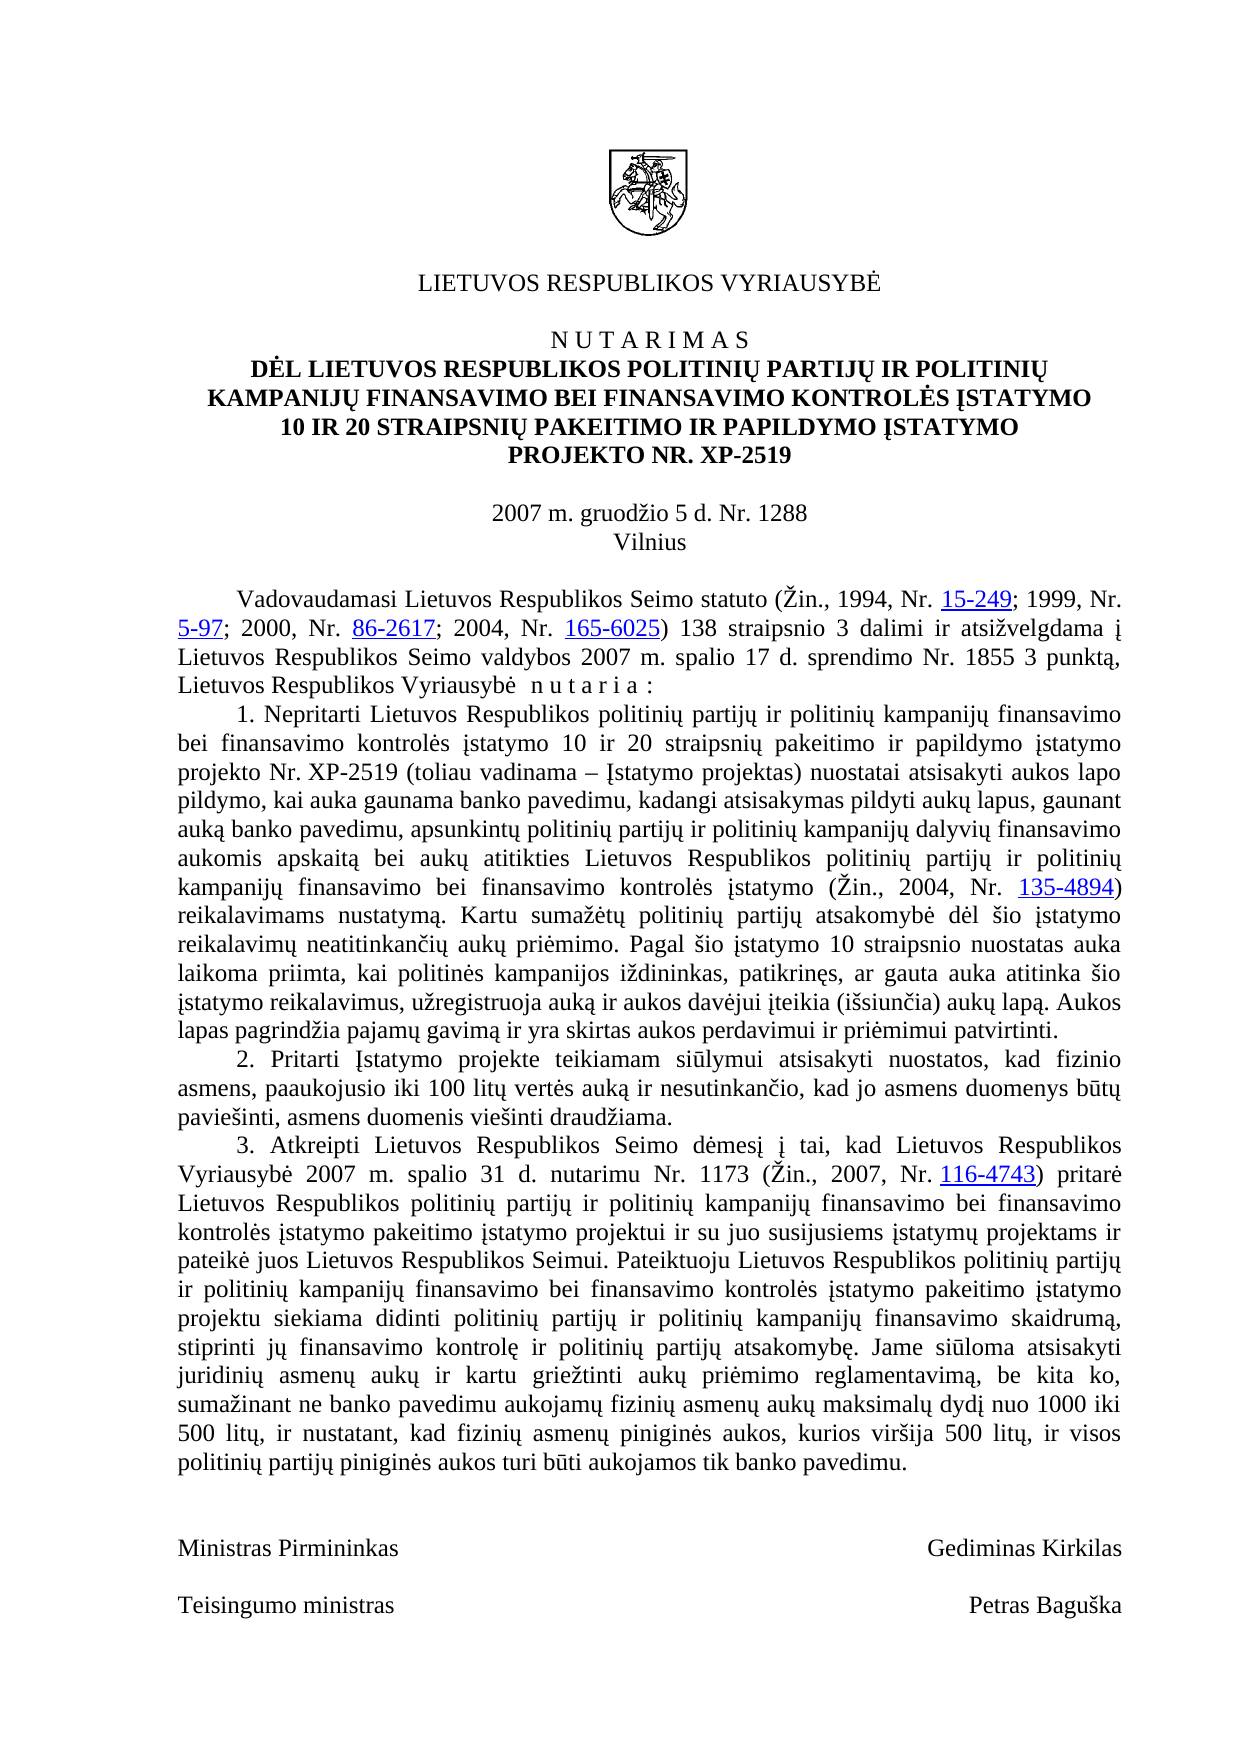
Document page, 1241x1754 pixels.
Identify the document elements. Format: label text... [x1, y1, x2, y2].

text Vadovaudamasi Lietuvos Respublikos Seimo statuto (Žin., 1994, Nr. 15-249; 1999, Nr. 5-97; 2000, Nr. 86-2617; 2004, Nr. 165-6025) 138 straipsnio 3 dalimi ir atsižvelgdama į Lietuvos Respublikos Seimo valdybos 2007 m. spalio 17 d. sprendimo Nr. 1855 3 punktą, Lietuvos Respublikos Vyriausybė nutaria: [177, 584, 1122, 699]
text Lietuvos Respublikos Vyriausybė [177, 268, 1122, 297]
text NUTARIMAS [177, 325, 1122, 354]
text Vilnius [177, 527, 1122, 555]
text Ministras Pirmininkas Gediminas Kirkilas [177, 1533, 1122, 1562]
text PROJEKTO NR. XP-2519 [177, 440, 1122, 469]
text 2007 m. gruodžio 5 d. Nr. 1288 [177, 498, 1122, 527]
text 2. Pritarti Įstatymo projekte teikiamam siūlymui atsisakyti nuostatos, kad fizinio asmens, paaukojusio iki 100 litų vertės auką ir nesutinkančio, kad jo asmens duomenys būtų paviešinti, asmens duomenis viešinti draudžiama. [177, 1044, 1122, 1130]
text 1. Nepritarti Lietuvos Respublikos politinių partijų ir politinių kampanijų finansavimo bei finansavimo kontrolės įstatymo 10 ir 20 straipsnių pakeitimo ir papildymo įstatymo projekto Nr. XP-2519 (toliau vadinama – Įstatymo projektas) nuostatai atsisakyti aukos lapo pildymo, kai auka gaunama banko pavedimu, kadangi atsisakymas pildyti aukų lapus, gaunant auką banko pavedimu, apsunkintų politinių partijų ir politinių kampanijų dalyvių finansavimo aukomis apskaitą bei aukų atitikties Lietuvos Respublikos politinių partijų ir politinių kampanijų finansavimo bei finansavimo kontrolės įstatymo (Žin., 2004, Nr. 135-4894) reikalavimams nustatymą. Kartu sumažėtų politinių partijų atsakomybė dėl šio įstatymo reikalavimų neatitinkančių aukų priėmimo. Pagal šio įstatymo 10 straipsnio nuostatas auka laikoma priimta, kai politinės kampanijos iždininkas, patikrinęs, ar gauta auka atitinka šio įstatymo reikalavimus, užregistruoja auką ir aukos davėjui įteikia (išsiunčia) aukų lapą. Aukos lapas pagrindžia pajamų gavimą ir yra skirtas aukos perdavimui ir priėmimui patvirtinti. [177, 699, 1122, 1044]
text Teisingumo ministras Petras Baguška [177, 1590, 1122, 1619]
text 3. Atkreipti Lietuvos Respublikos Seimo dėmesį į tai, kad Lietuvos Respublikos Vyriausybė 2007 m. spalio 31 d. nutarimu Nr. 1173 (Žin., 2007, Nr. 116-4743) pritarė Lietuvos Respublikos politinių partijų ir politinių kampanijų finansavimo bei finansavimo kontrolės įstatymo pakeitimo įstatymo projektui ir su juo susijusiems įstatymų projektams ir pateikė juos Lietuvos Respublikos Seimui. Pateiktuoju Lietuvos Respublikos politinių partijų ir politinių kampanijų finansavimo bei finansavimo kontrolės įstatymo pakeitimo įstatymo projektu siekiama didinti politinių partijų ir politinių kampanijų finansavimo skaidrumą, stiprinti jų finansavimo kontrolę ir politinių partijų atsakomybę. Jame siūloma atsisakyti juridinių asmenų aukų ir kartu griežtinti aukų priėmimo reglamentavimą, be kita ko, sumažinant ne banko pavedimu aukojamų fizinių asmenų aukų maksimalų dydį nuo 1000 iki 500 litų, ir nustatant, kad fizinių asmenų piniginės aukos, kurios viršija 500 litų, ir visos politinių partijų piniginės aukos turi būti aukojamos tik banko pavedimu. [177, 1130, 1122, 1475]
text DĖL LIETUVOS RESPUBLIKOS POLITINIŲ PARTIJŲ IR POLITINIŲ KAMPANIJŲ FINANSAVIMO BEI FINANSAVIMO KONTROLĖS ĮSTATYMO 10 IR 20 STRAIPSNIŲ PAKEITIMO IR PAPILDYMO ĮSTATYMO [177, 354, 1122, 440]
